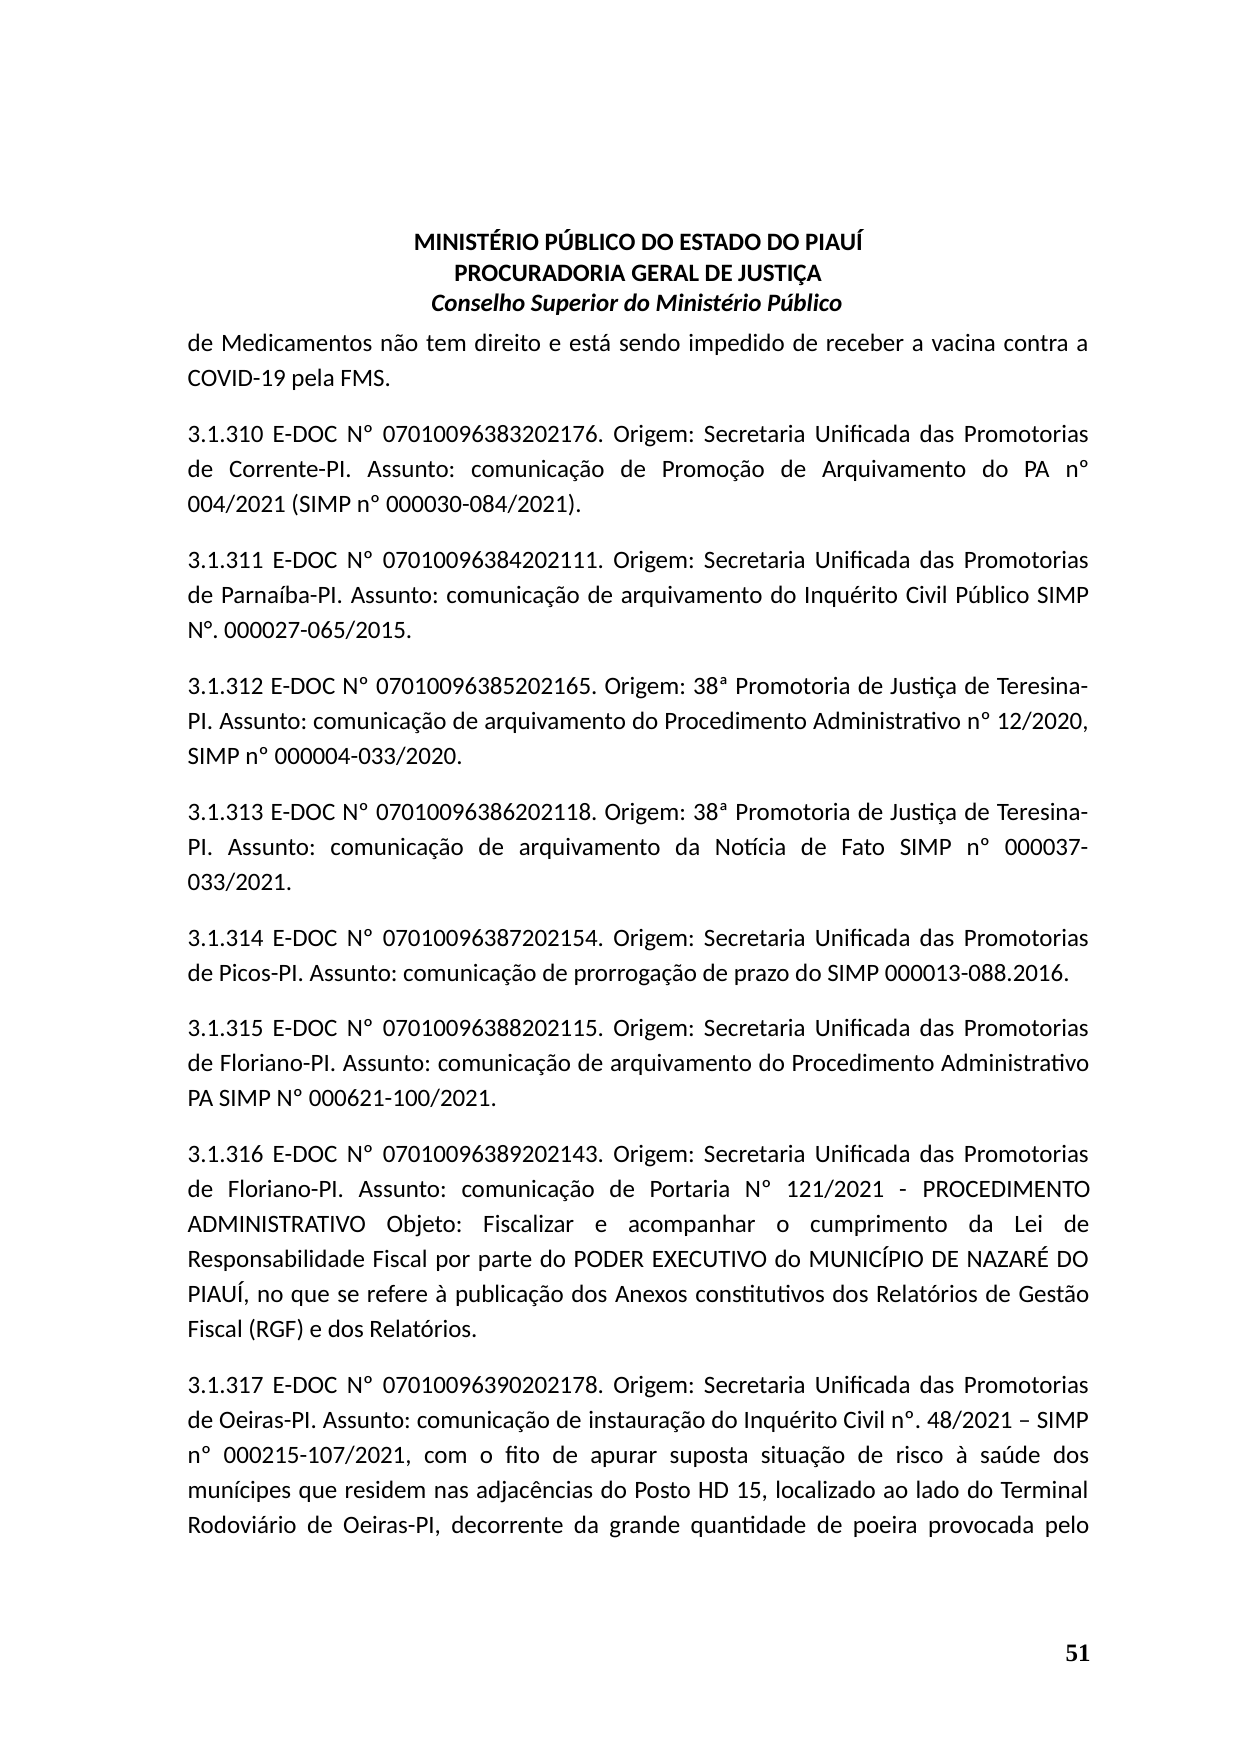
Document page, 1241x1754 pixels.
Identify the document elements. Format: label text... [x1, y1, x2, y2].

text 3.1.312 E-DOC Nº 07010096385202165. Origem: 38ª Promotoria de Justiça de Teresina-PI. Assunto: comunicação de arquivamento do Procedimento Administrativo nº 12/2020, SIMP nº 000004-033/2020. [187, 670, 1090, 771]
text 3.1.310 E-DOC Nº 07010096383202176. Origem: Secretaria Unificada das Promotorias de Corrente-PI. Assunto: comunicação de Promoção de Arquivamento do PA nº 004/2021 (SIMP nº 000030-084/2021). [187, 418, 1090, 519]
text 3.1.316 E-DOC Nº 07010096389202143. Origem: Secretaria Unificada das Promotorias de Floriano-PI. Assunto: comunicação de Portaria Nº 121/2021 - PROCEDIMENTO ADMINISTRATIVO Objeto: Fiscalizar e acompanhar o cumprimento da Lei de Responsabilidade Fiscal por parte do PODER EXECUTIVO do MUNICÍPIO DE NAZARÉ DO PIAUÍ, no que se refere à publicação dos Anexos constitutivos dos Relatórios de Gestão Fiscal (RGF) e dos Relatórios. [187, 1138, 1090, 1344]
text 3.1.315 E-DOC Nº 07010096388202115. Origem: Secretaria Unificada das Promotorias de Floriano-PI. Assunto: comunicação de arquivamento do Procedimento Administrativo PA SIMP Nº 000621-100/2021. [187, 1012, 1090, 1113]
text 3.1.313 E-DOC Nº 07010096386202118. Origem: 38ª Promotoria de Justiça de Teresina-PI. Assunto: comunicação de arquivamento da Notícia de Fato SIMP nº 000037-033/2021. [187, 796, 1090, 896]
text 3.1.311 E-DOC Nº 07010096384202111. Origem: Secretaria Unificada das Promotorias de Parnaíba-PI. Assunto: comunicação de arquivamento do Inquérito Civil Público SIMP N°. 000027-065/2015. [187, 544, 1090, 645]
text 3.1.317 E-DOC Nº 07010096390202178. Origem: Secretaria Unificada das Promotorias de Oeiras-PI. Assunto: comunicação de instauração do Inquérito Civil nº. 48/2021 – SIMP nº 000215-107/2021, com o fito de apurar suposta situação de risco à saúde dos munícipes que residem nas adjacências do Posto HD 15, localizado ao lado do Terminal Rodoviário de Oeiras-PI, decorrente da grande quantidade de poeira provocada pelo [187, 1369, 1090, 1540]
text 3.1.314 E-DOC Nº 07010096387202154. Origem: Secretaria Unificada das Promotorias de Picos-PI. Assunto: comunicação de prorrogação de prazo do SIMP 000013-088.2016. [187, 922, 1090, 987]
text de Medicamentos não tem direito e está sendo impedido de receber a vacina contra a COVID-19 pela FMS. [187, 327, 1090, 393]
